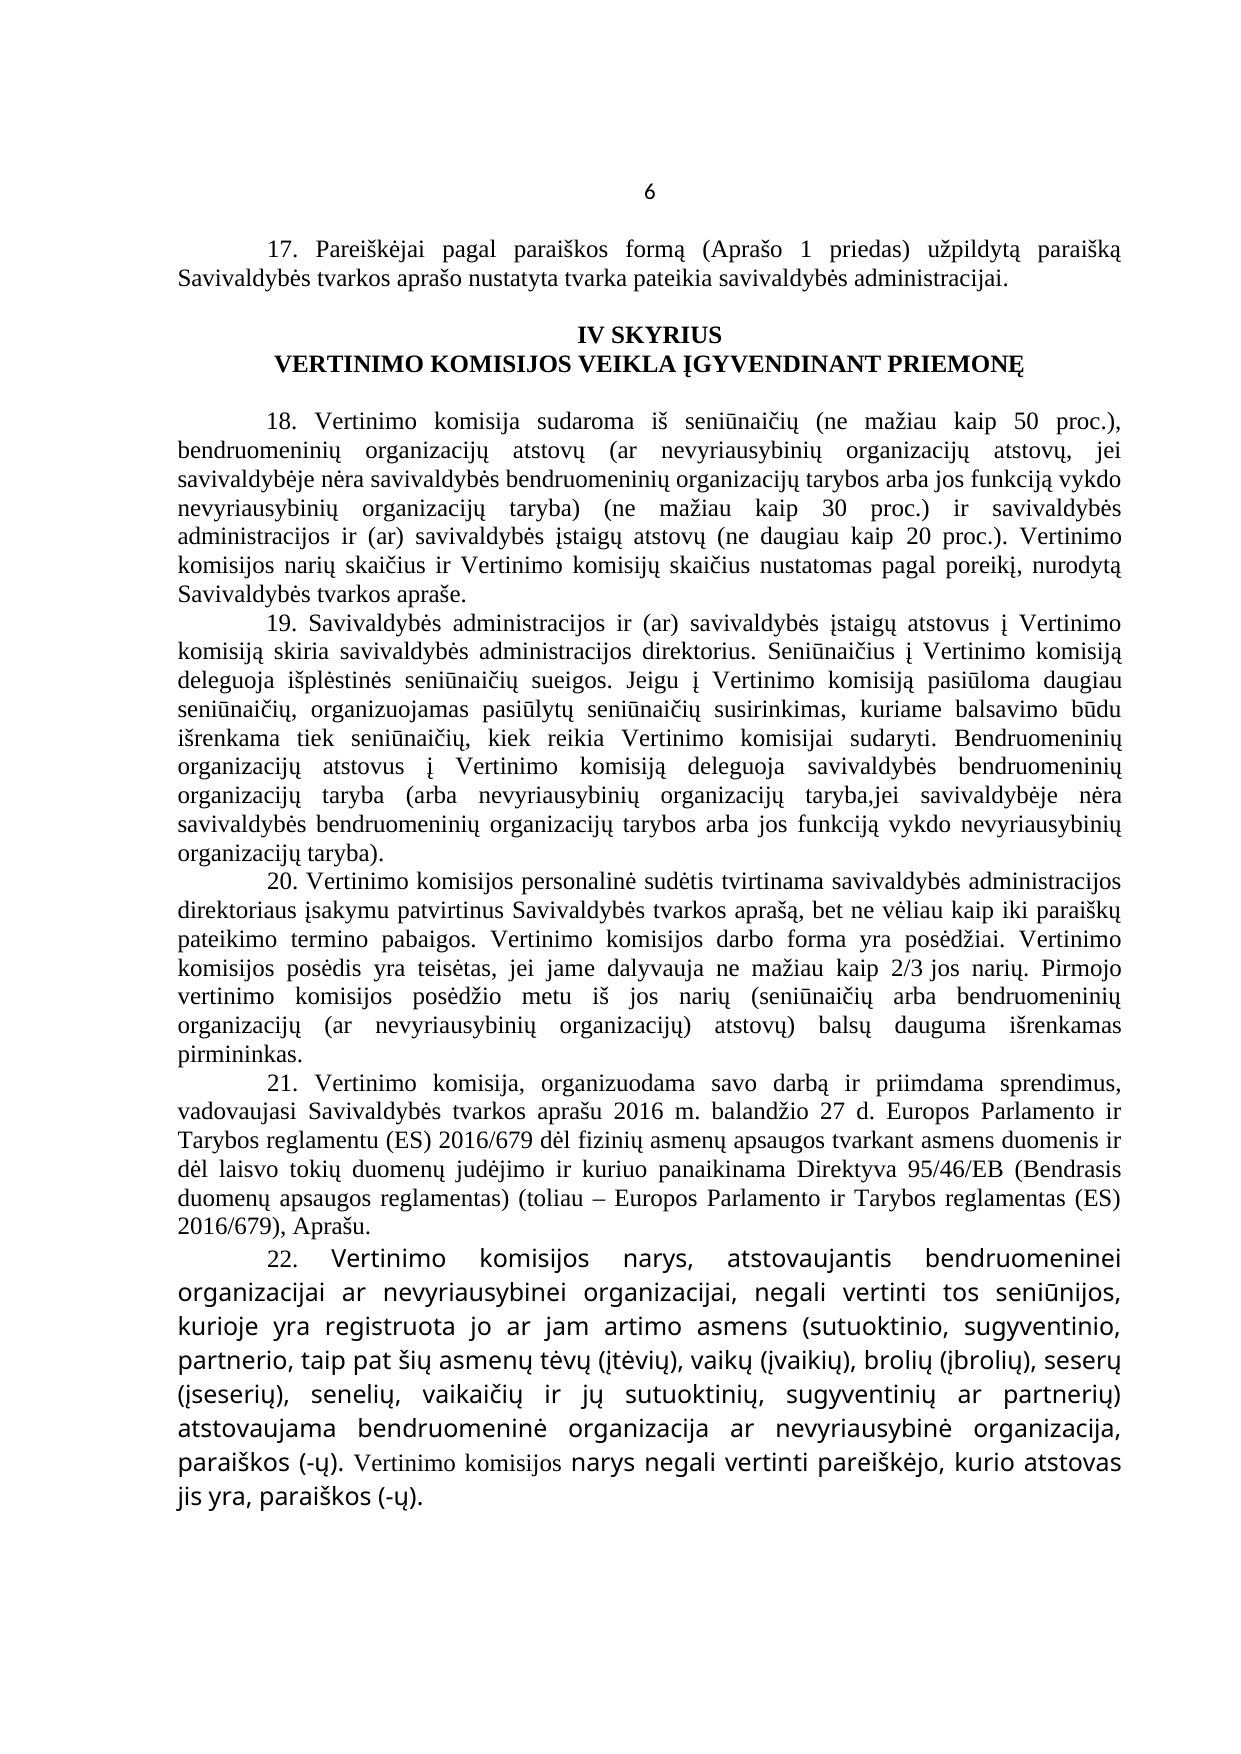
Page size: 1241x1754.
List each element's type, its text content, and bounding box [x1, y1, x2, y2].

text 17. Pareiškėjai pagal paraiškos formą (Aprašo 1 priedas) užpildytą paraišką Savivaldybės tvarkos aprašo nustatyta tvarka pateikia savivaldybės administracijai. [177, 234, 1122, 291]
text VERTINIMO KOMISIJOS VEIKLA ĮGYVENDINANT PRIEMONĘ [177, 349, 1122, 378]
text 21. Vertinimo komisija, organizuodama savo darbą ir priimdama sprendimus, vadovaujasi Savivaldybės tvarkos aprašu 2016 m. balandžio 27 d. Europos Parlamento ir Tarybos reglamentu (ES) 2016/679 dėl fizinių asmenų apsaugos tvarkant asmens duomenis ir dėl laisvo tokių duomenų judėjimo ir kuriuo panaikinama Direktyva 95/46/EB (Bendrasis duomenų apsaugos reglamentas) (toliau – Europos Parlamento ir Tarybos reglamentas (ES) 2016/679), Aprašu. [177, 1068, 1122, 1240]
text 19. Savivaldybės administracijos ir (ar) savivaldybės įstaigų atstovus į Vertinimo komisiją skiria savivaldybės administracijos direktorius. Seniūnaičius į Vertinimo komisiją deleguoja išplėstinės seniūnaičių sueigos. Jeigu į Vertinimo komisiją pasiūloma daugiau seniūnaičių, organizuojamas pasiūlytų seniūnaičių susirinkimas, kuriame balsavimo būdu išrenkama tiek seniūnaičių, kiek reikia Vertinimo komisijai sudaryti. Bendruomeninių organizacijų atstovus į Vertinimo komisiją deleguoja savivaldybės bendruomeninių organizacijų taryba (arba nevyriausybinių organizacijų taryba,jei savivaldybėje nėra savivaldybės bendruomeninių organizacijų tarybos arba jos funkciją vykdo nevyriausybinių organizacijų taryba). [177, 608, 1122, 866]
text IV SKYRIUS [177, 320, 1122, 349]
text 22. Vertinimo komisijos narys, atstovaujantis bendruomeninei organizacijai ar nevyriausybinei organizacijai, negali vertinti tos seniūnijos, kurioje yra registruota jo ar jam artimo asmens (sutuoktinio, sugyventinio, partnerio, taip pat šių asmenų tėvų (įtėvių), vaikų (įvaikių), brolių (įbrolių), seserų (įseserių), senelių, vaikaičių ir jų sutuoktinių, sugyventinių ar partnerių) atstovaujama bendruomeninė organizacija ar nevyriausybinė organizacija, paraiškos (-ų). Vertinimo komisijos narys negali vertinti pareiškėjo, kurio atstovas jis yra, paraiškos (-ų). [177, 1240, 1122, 1513]
text 18. Vertinimo komisija sudaroma iš seniūnaičių (ne mažiau kaip 50 proc.), bendruomeninių organizacijų atstovų (ar nevyriausybinių organizacijų atstovų, jei savivaldybėje nėra savivaldybės bendruomeninių organizacijų tarybos arba jos funkciją vykdo nevyriausybinių organizacijų taryba) (ne mažiau kaip 30 proc.) ir savivaldybės administracijos ir (ar) savivaldybės įstaigų atstovų (ne daugiau kaip 20 proc.). Vertinimo komisijos narių skaičius ir Vertinimo komisijų skaičius nustatomas pagal poreikį, nurodytą Savivaldybės tvarkos apraše. [177, 406, 1122, 608]
text 20. Vertinimo komisijos personalinė sudėtis tvirtinama savivaldybės administracijos direktoriaus įsakymu patvirtinus Savivaldybės tvarkos aprašą, bet ne vėliau kaip iki paraiškų pateikimo termino pabaigos. Vertinimo komisijos darbo forma yra posėdžiai. Vertinimo komisijos posėdis yra teisėtas, jei jame dalyvauja ne mažiau kaip 2/3 jos narių. Pirmojo vertinimo komisijos posėdžio metu iš jos narių (seniūnaičių arba bendruomeninių organizacijų (ar nevyriausybinių organizacijų) atstovų) balsų dauguma išrenkamas pirmininkas. [177, 866, 1122, 1068]
